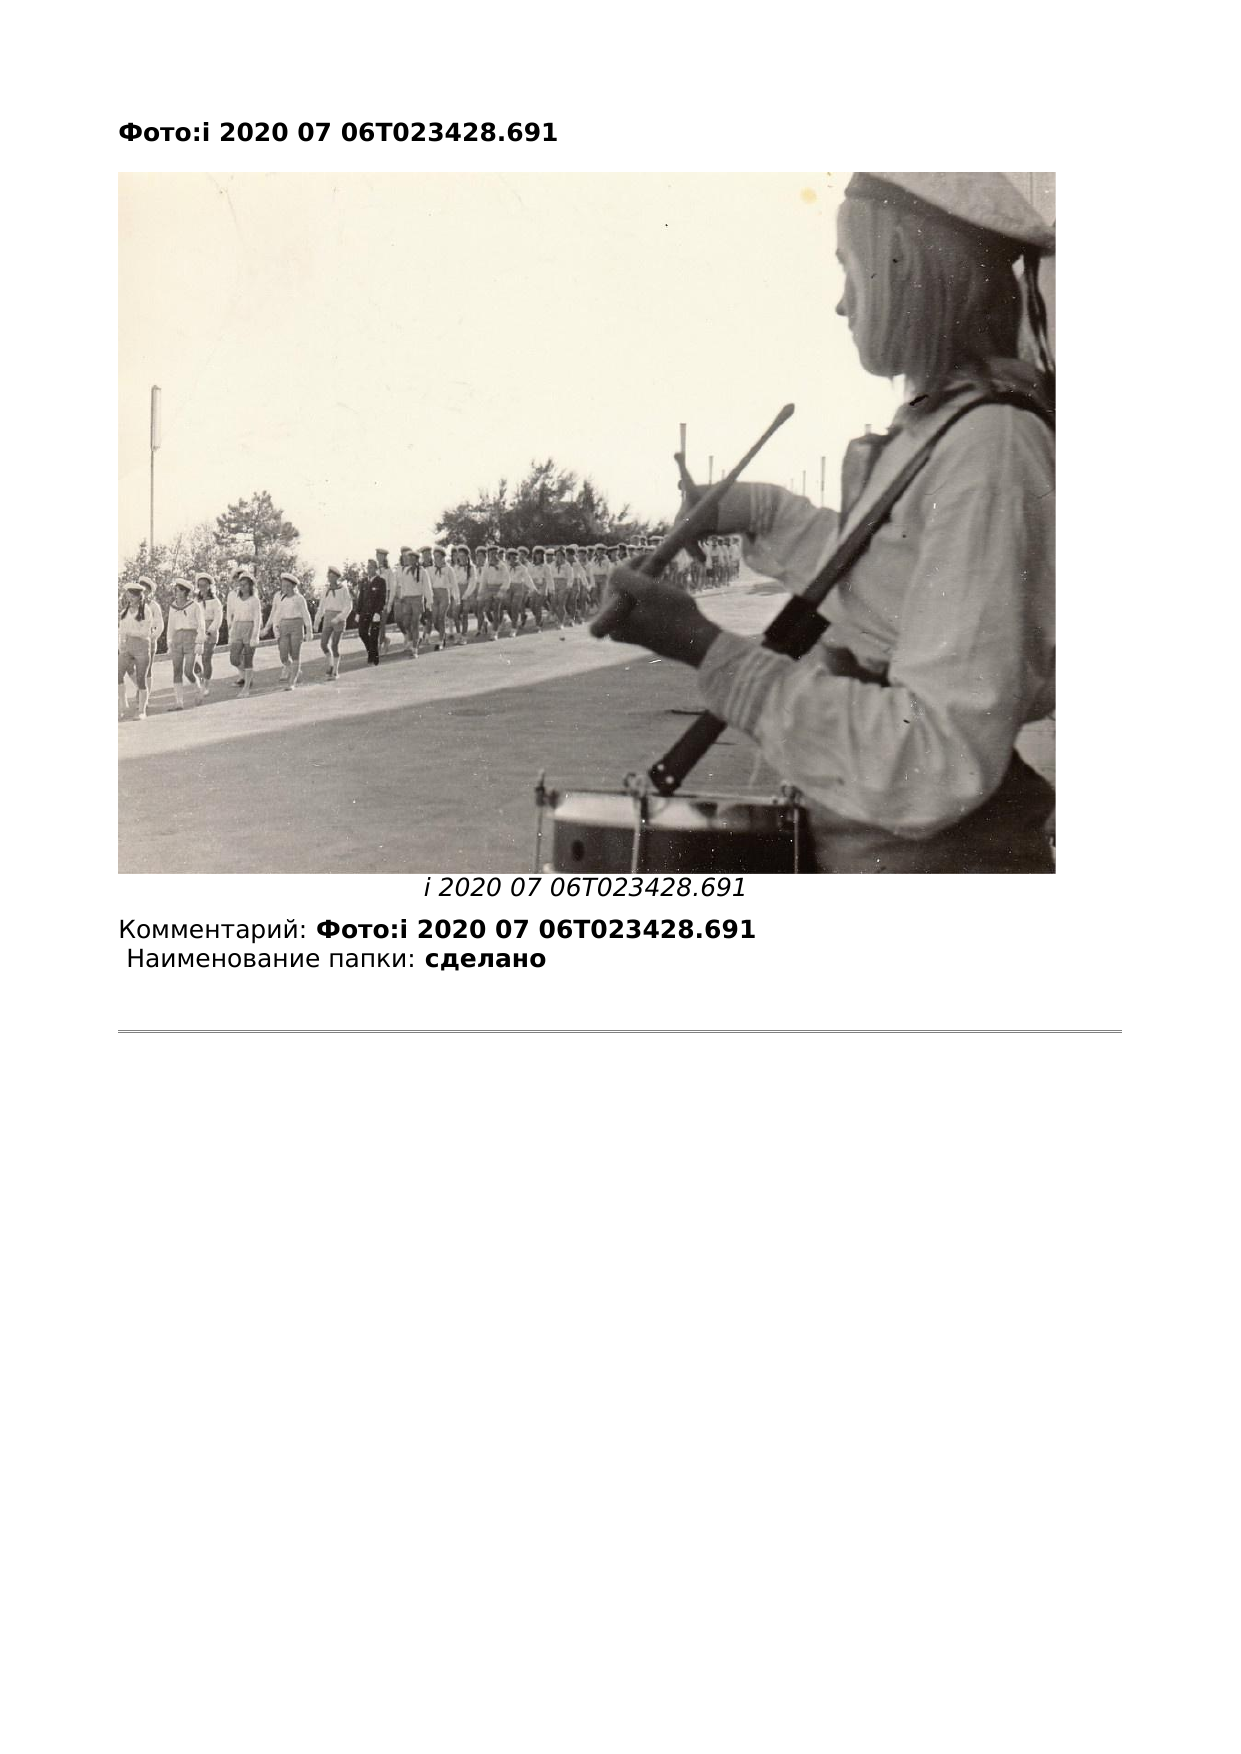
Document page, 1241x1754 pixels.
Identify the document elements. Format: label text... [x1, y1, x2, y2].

subtitle Фото:i 2020 07 06T023428.691 [118, 118, 1122, 147]
text i 2020 07 06T023428.691 [118, 874, 1056, 903]
text Комментарий: Фото:i 2020 07 06T023428.691 Наименование папки: сделано [118, 915, 1122, 1003]
picture [118, 172, 1056, 874]
